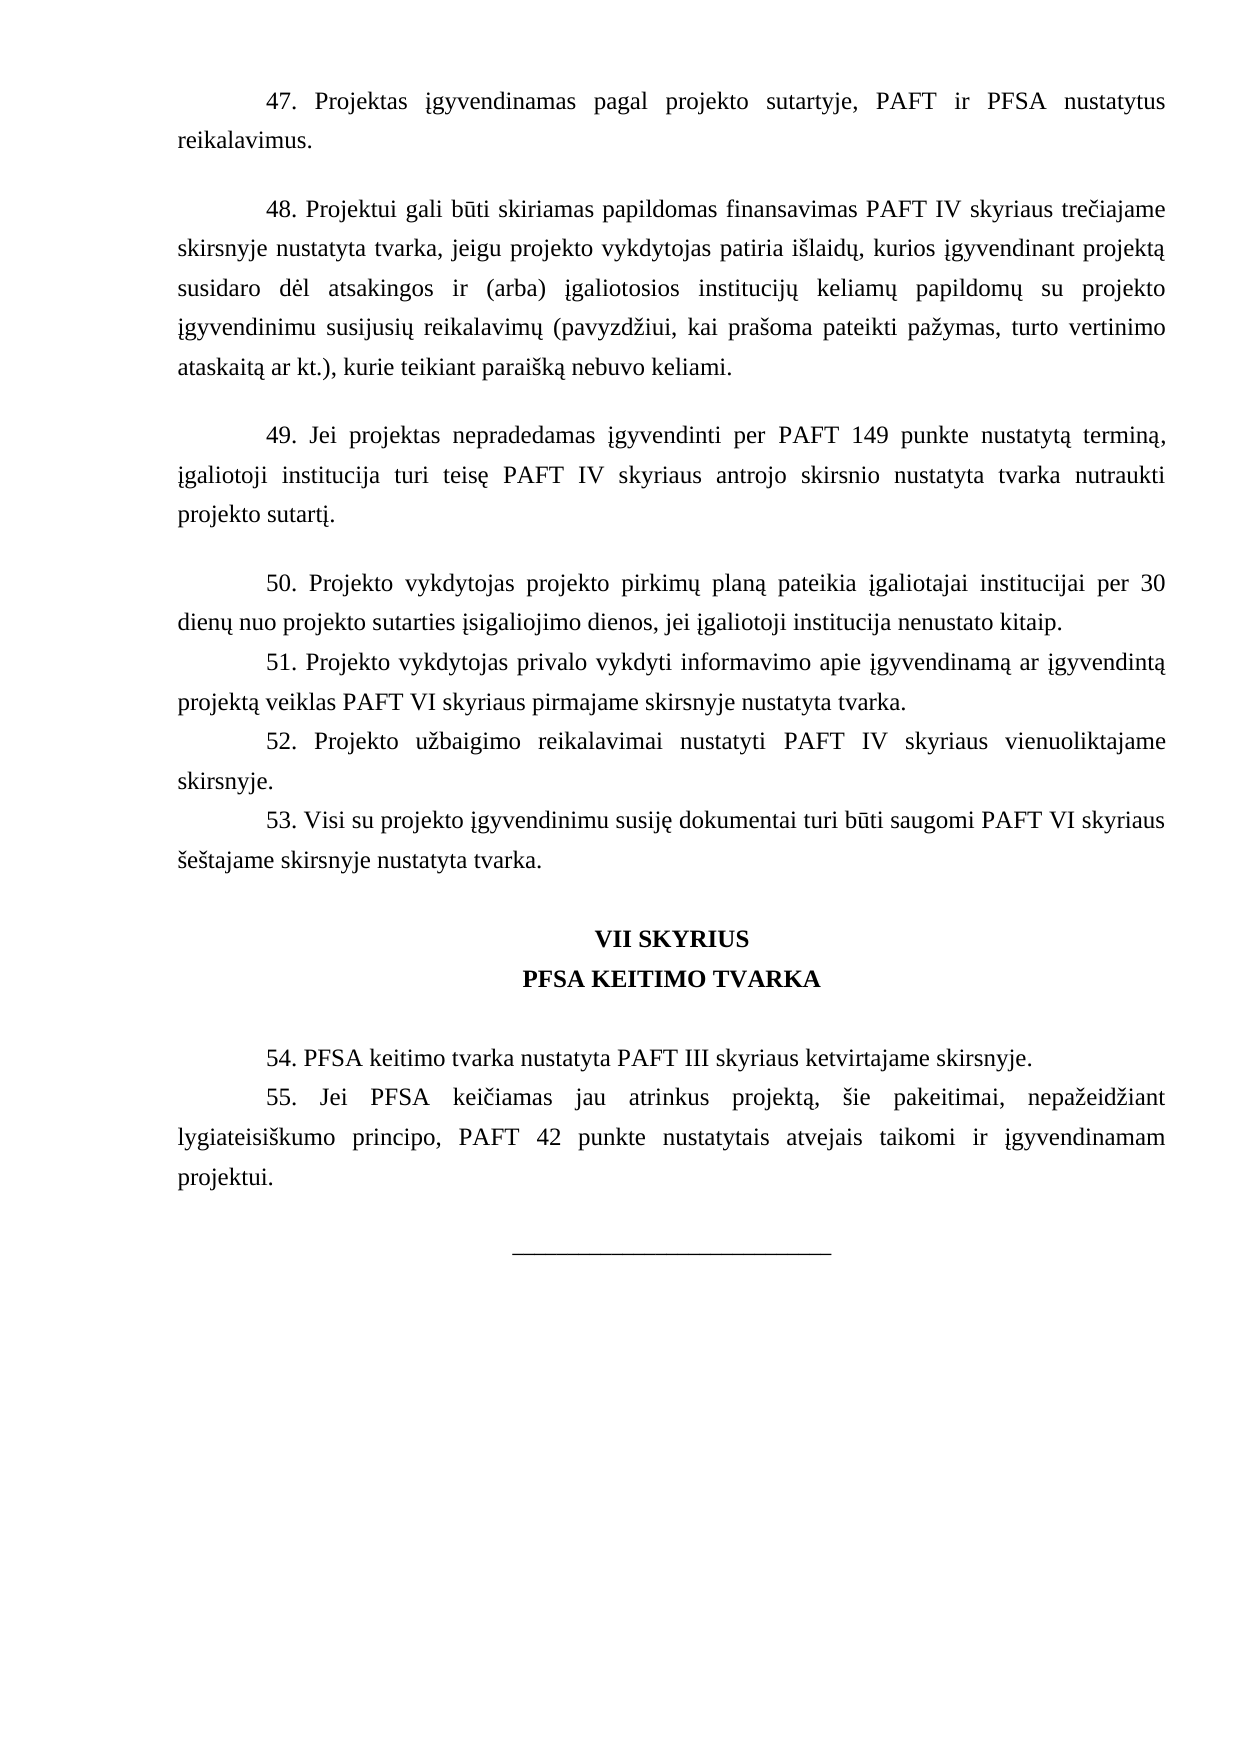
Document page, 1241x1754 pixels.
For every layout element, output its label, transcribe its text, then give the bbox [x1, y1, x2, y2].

text 52. Projekto užbaigimo reikalavimai nustatyti PAFT IV skyriaus vienuoliktajame skirsnyje. [177, 715, 1166, 794]
text VII SKYRIUS [177, 913, 1166, 953]
text 47. Projektas įgyvendinamas pagal projekto sutartyje, PAFT ir PFSA nustatytus reikalavimus. [177, 75, 1166, 154]
text 55. Jei PFSA keičiamas jau atrinkus projektą, šie pakeitimai, nepažeidžiant lygiateisiškumo principo, PAFT 42 punkte nustatytais atvejais taikomi ir įgyvendinamam projektui. [177, 1072, 1166, 1190]
text 49. Jei projektas nepradedamas įgyvendinti per PAFT 149 punkte nustatytą terminą, įgaliotoji institucija turi teisę PAFT IV skyriaus antrojo skirsnio nustatyta tvarka nutraukti projekto sutartį. [177, 409, 1166, 528]
text 48. Projektui gali būti skiriamas papildomas finansavimas PAFT IV skyriaus trečiajame skirsnyje nustatyta tvarka, jeigu projekto vykdytojas patiria išlaidų, kurios įgyvendinant projektą susidaro dėl atsakingos ir (arba) įgaliotosios institucijų keliamų papildomų su projekto įgyvendinimu susijusių reikalavimų (pavyzdžiui, kai prašoma pateikti pažymas, turto vertinimo ataskaitą ar kt.), kurie teikiant paraišką nebuvo keliami. [177, 183, 1166, 381]
text 51. Projekto vykdytojas privalo vykdyti informavimo apie įgyvendinamą ar įgyvendintą projektą veiklas PAFT VI skyriaus pirmajame skirsnyje nustatyta tvarka. [177, 636, 1166, 715]
text 53. Visi su projekto įgyvendinimu susiję dokumentai turi būti saugomi PAFT VI skyriaus šeštajame skirsnyje nustatyta tvarka. [177, 794, 1166, 874]
text 50. Projekto vykdytojas projekto pirkimų planą pateikia įgaliotajai institucijai per 30 dienų nuo projekto sutarties įsigaliojimo dienos, jei įgaliotoji institucija nenustato kitaip. [177, 557, 1166, 636]
text PFSA KEITIMO TVARKA [177, 953, 1166, 992]
text 54. PFSA keitimo tvarka nustatyta PAFT III skyriaus ketvirtajame skirsnyje. [177, 1032, 1166, 1072]
text _____________________________ [177, 1230, 1166, 1258]
